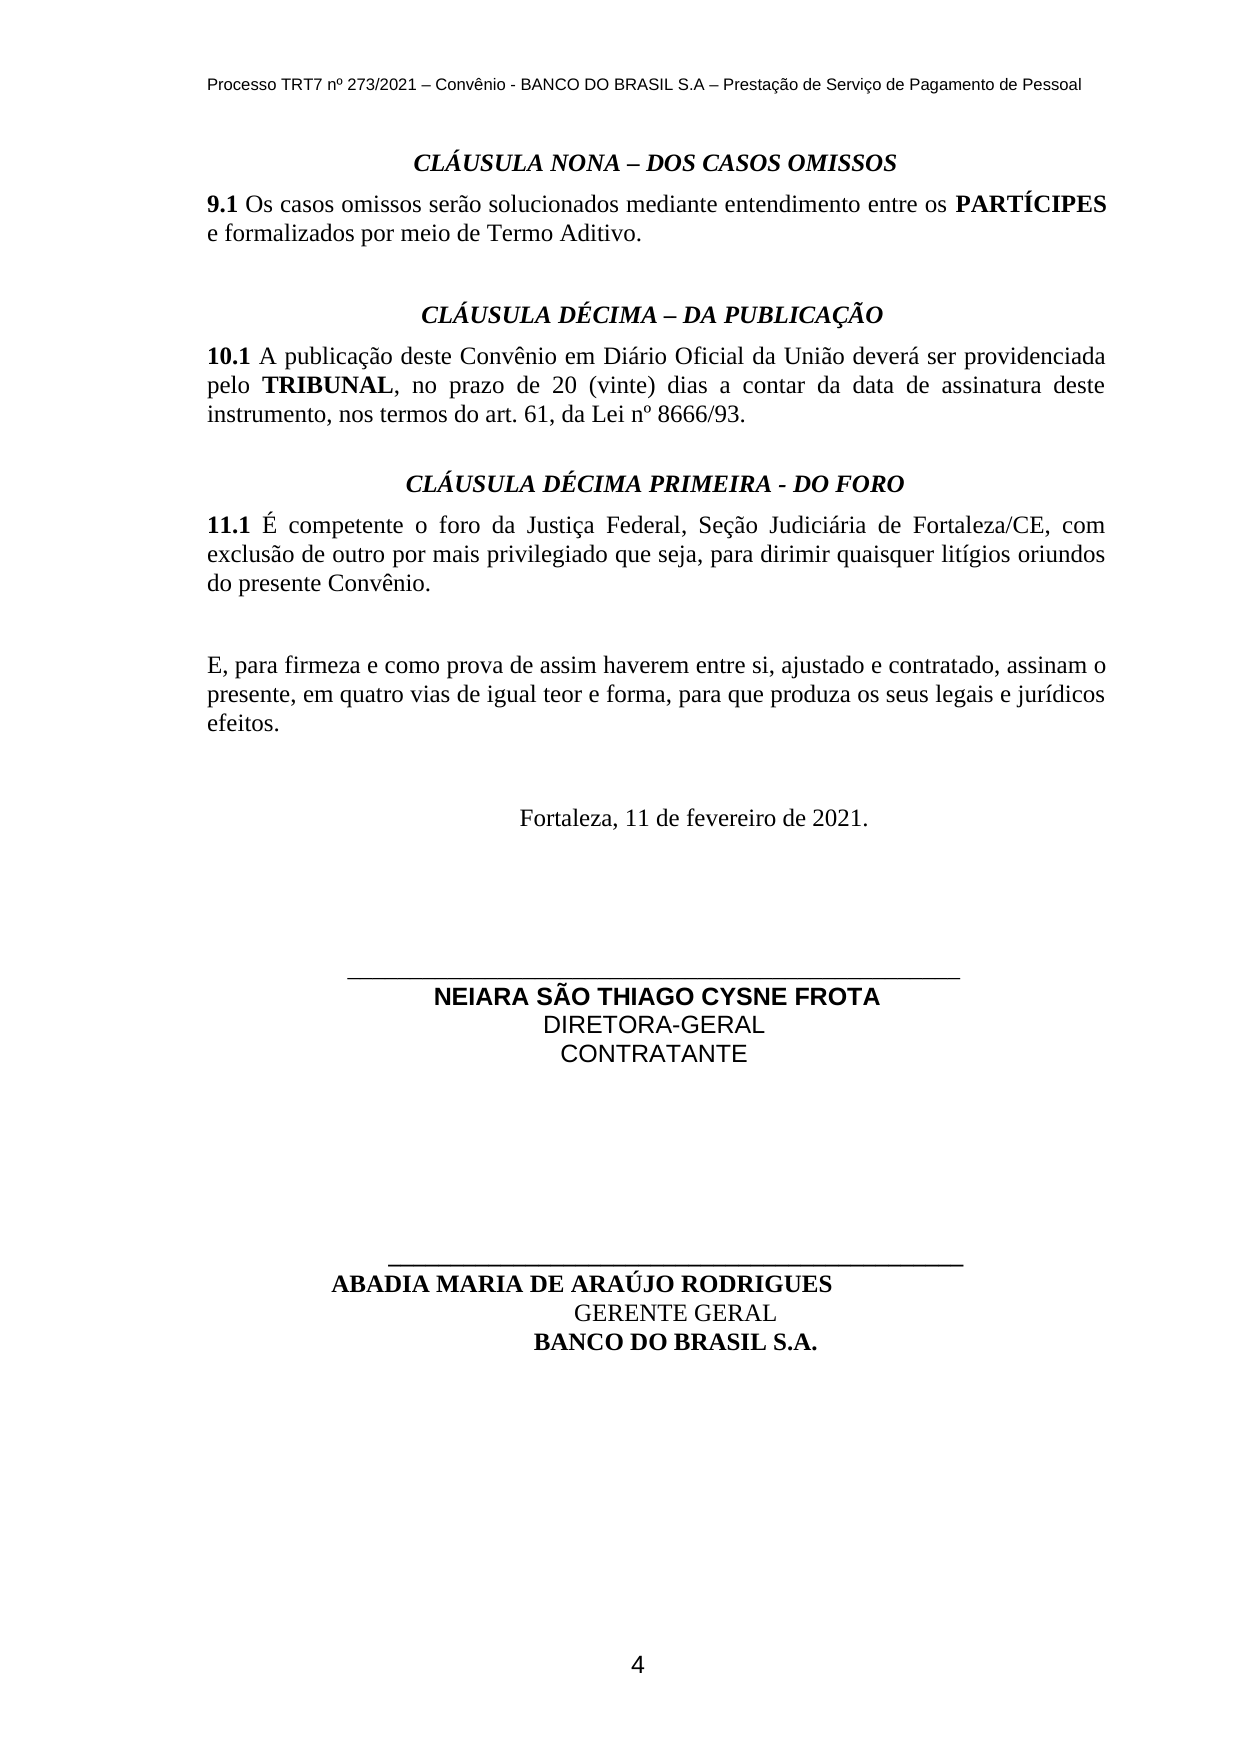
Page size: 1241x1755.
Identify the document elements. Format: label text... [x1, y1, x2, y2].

text DIRETORA-GERAL [207, 1010, 1101, 1039]
text BANCO DO BRASIL S.A. [19, 1327, 1107, 1355]
subtitle Fortaleza, 11 de fevereiro de 2021. [357, 803, 1107, 831]
subtitle CLÁUSULA DÉCIMA – DA PUBLICAÇÃO [207, 300, 1106, 329]
text CONTRATANTE [207, 1039, 1101, 1068]
text 11.1 É competente o foro da Justiça Federal, Seção Judiciária de Fortaleza/CE, com exclusão de outro por mais privilegiado que seja, para dirimir quaisquer litígios oriundos do presente Convênio. [207, 510, 1107, 596]
text ______________________________________________ [19, 1240, 1107, 1269]
text GERENTE GERAL [19, 1298, 1107, 1327]
text ABADIA MARIA DE ARAÚJO RODRIGUES [19, 1269, 1107, 1298]
text _________________________________________________ [207, 953, 1107, 981]
text 9.1 Os casos omissos serão solucionados mediante entendimento entre os PARTÍCIPES e formalizados por meio de Termo Aditivo. [207, 189, 1107, 246]
subtitle CLÁUSULA NONA – DOS CASOS OMISSOS [207, 148, 1106, 176]
text E, para firmeza e como prova de assim haverem entre si, ajustado e contratado, assinam o presente, em quatro vias de igual teor e forma, para que produza os seus legais e jurídicos efeitos. [207, 650, 1107, 736]
subtitle CLÁUSULA DÉCIMA PRIMEIRA - DO FORO [207, 469, 1106, 498]
text 10.1 A publicação deste Convênio em Diário Oficial da União deverá ser providenciada pelo TRIBUNAL, no prazo de 20 (vinte) dias a contar da data de assinatura deste instrumento, nos termos do art. 61, da Lei nº 8666/93. [207, 341, 1106, 428]
text NEIARA SÃO THIAGO CYSNE FROTA [207, 981, 1101, 1010]
